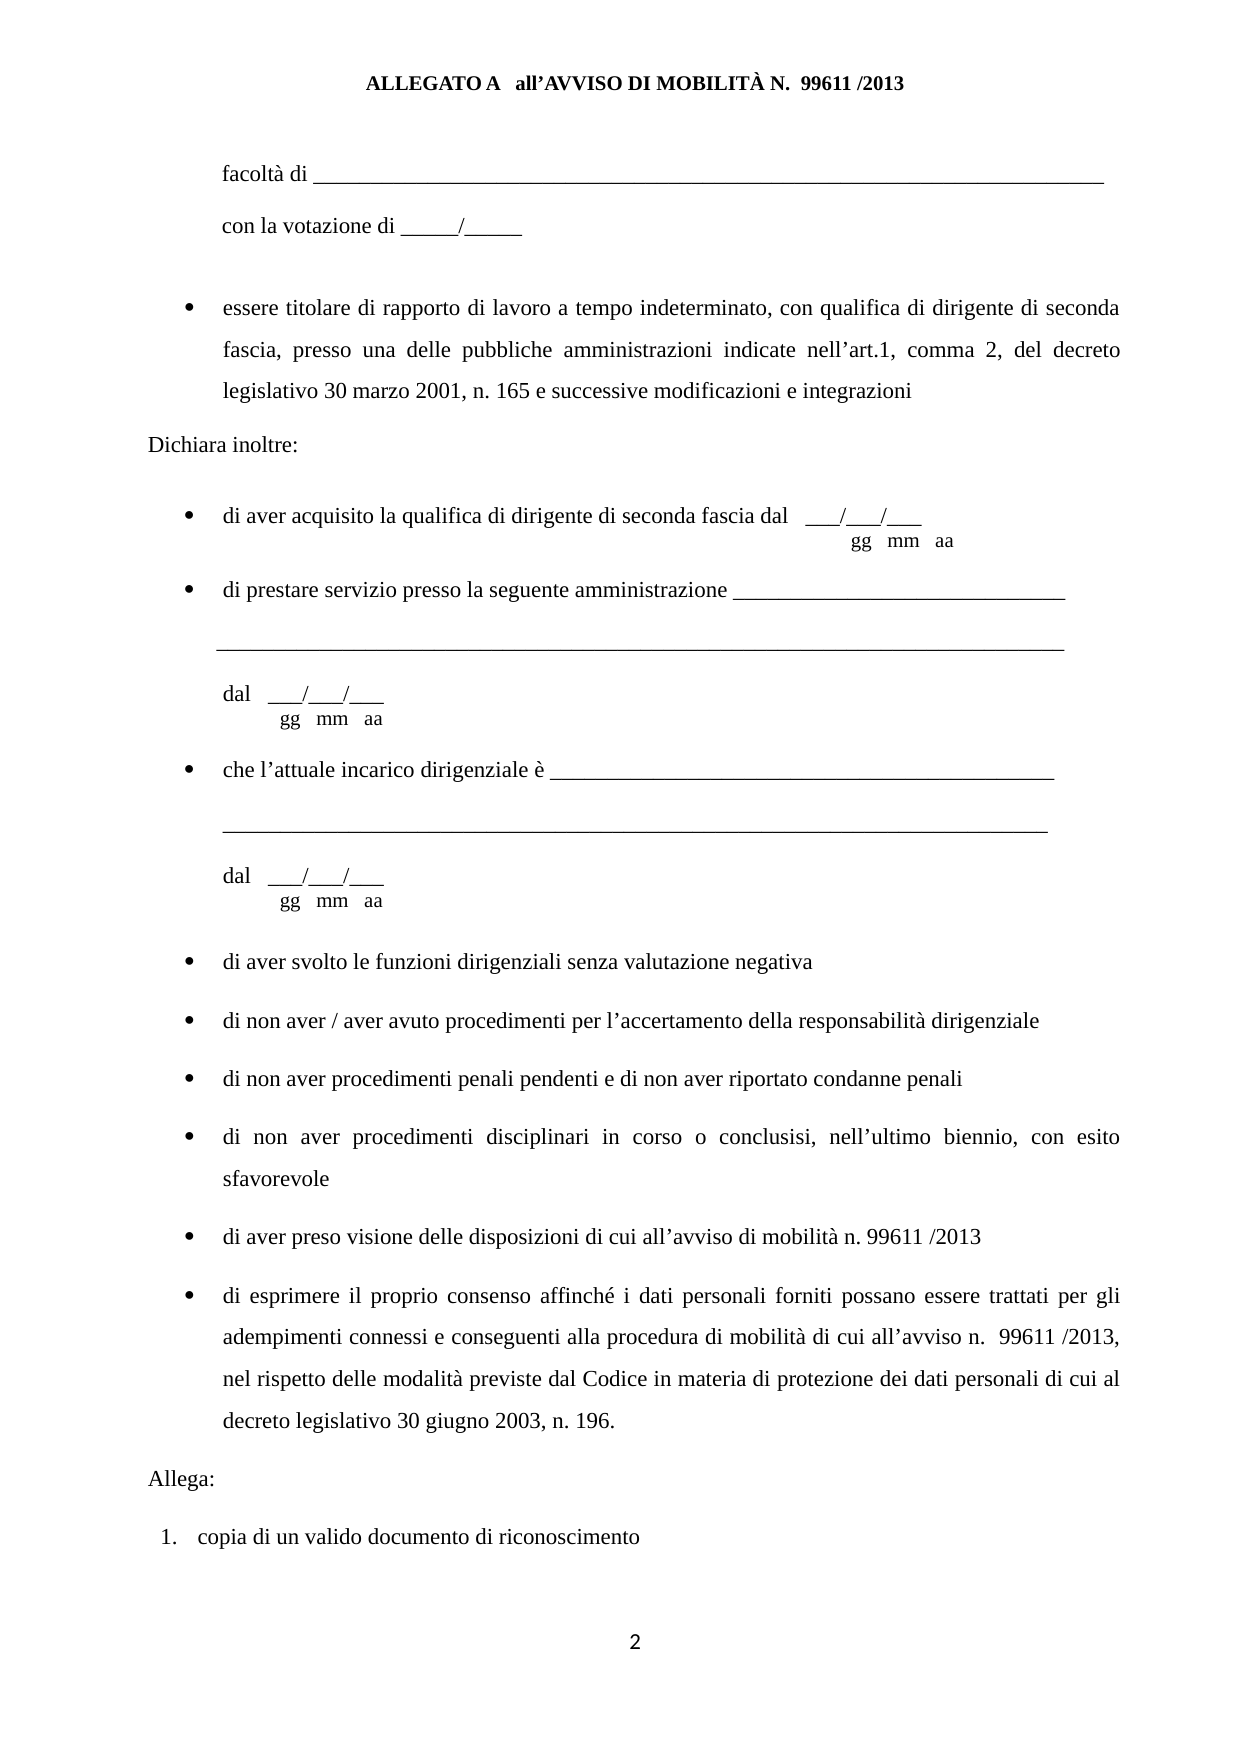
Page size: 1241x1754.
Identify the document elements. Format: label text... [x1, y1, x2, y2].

text gg mm aa [118, 888, 1122, 912]
text gg mm aa [340, 528, 1122, 552]
list ________________________________________________________________________ [223, 809, 1122, 836]
list di aver acquisito la qualifica di dirigente di seconda fascia dal ___/___/___ [185, 502, 1122, 528]
text Dichiara inoltre: [118, 424, 1122, 459]
list che l’attuale incarico dirigenziale è ____________________________________________ [185, 756, 1122, 783]
text Allega: [148, 1453, 1122, 1495]
list di prestare servizio presso la seguente amministrazione _____________________________ [185, 577, 1122, 603]
text gg mm aa [118, 706, 1122, 730]
list di aver preso visione delle disposizioni di cui all’avviso di mobilità n. 99611 /2013 [185, 1211, 1122, 1253]
list di esprimere il proprio consenso affinché i dati personali forniti possano essere trattati per gli adempimenti connessi e conseguenti alla procedura di mobilità di cui all’avviso n. 99611 /2013, nel rispetto delle modalità previste dal Codice in materia di protezione dei dati personali di cui al decreto legislativo 30 giugno 2003, n. 196. [185, 1270, 1122, 1436]
text __________________________________________________________________________ [118, 627, 1122, 653]
text con la votazione di _____/_____ [222, 213, 1122, 239]
list di aver svolto le funzioni dirigenziali senza valutazione negativa [185, 936, 1122, 978]
text facoltà di _____________________________________________________________________ [222, 160, 1122, 186]
list copia di un valido documento di riconoscimento [160, 1511, 1122, 1553]
list dal ___/___/___ [223, 862, 1122, 888]
list di non aver procedimenti penali pendenti e di non aver riportato condanne penali [185, 1053, 1122, 1095]
list essere titolare di rapporto di lavoro a tempo indeterminato, con qualifica di dirigente di seconda fascia, presso una delle pubbliche amministrazioni indicate nell’art.1, comma 2, del decreto legislativo 30 marzo 2001, n. 165 e successive modificazioni e integrazioni [185, 282, 1122, 407]
list di non aver / aver avuto procedimenti per l’accertamento della responsabilità dirigenziale [185, 995, 1122, 1036]
list di non aver procedimenti disciplinari in corso o conclusisi, nell’ultimo biennio, con esito sfavorevole [185, 1111, 1122, 1195]
list dal ___/___/___ [223, 680, 1122, 706]
